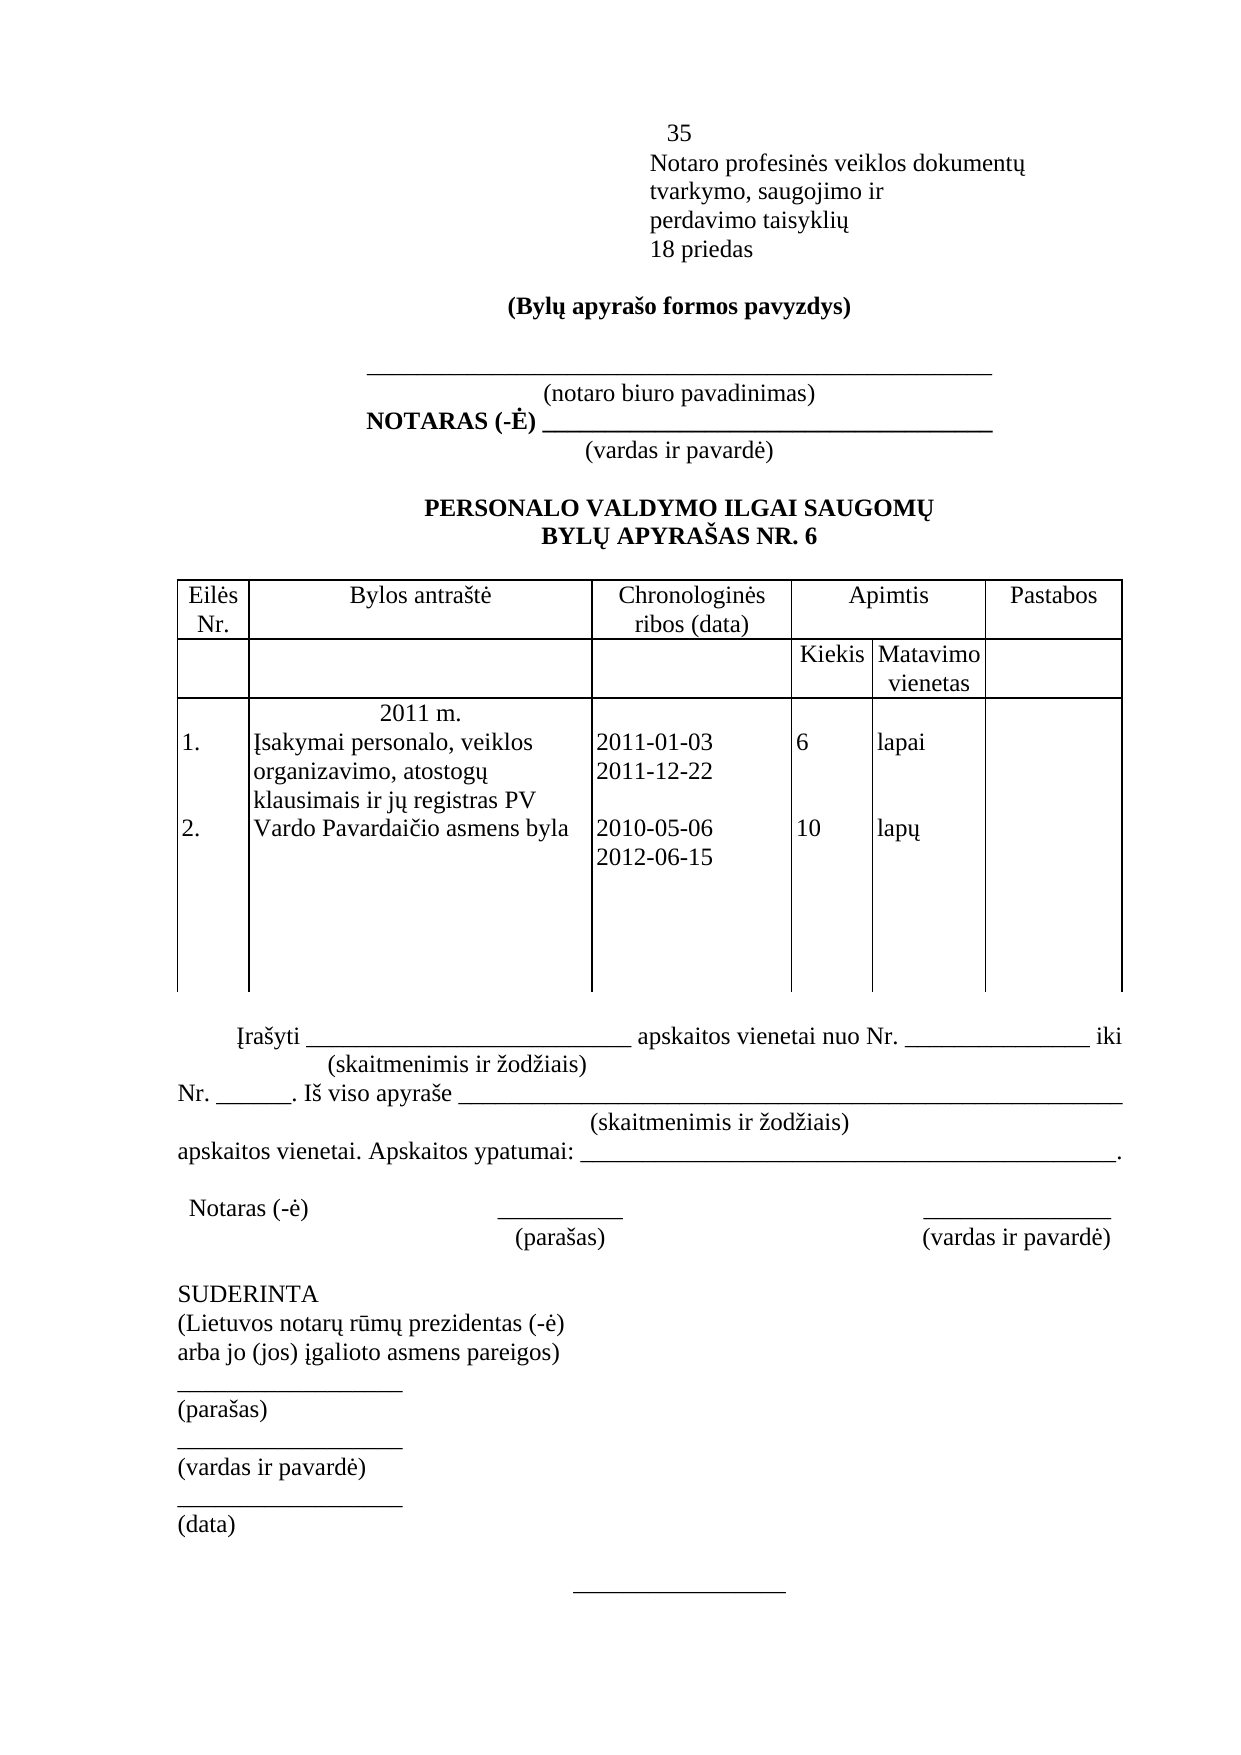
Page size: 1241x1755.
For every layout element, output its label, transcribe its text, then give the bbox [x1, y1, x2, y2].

table_cell lapai [873, 727, 985, 813]
table_cell 2010-05-06 2012-06-15 [593, 814, 791, 929]
table_cell [873, 929, 985, 992]
table_header Apimtis [792, 581, 985, 638]
table_cell [792, 756, 872, 813]
table_cell [178, 929, 248, 992]
table_header Pastabos [986, 581, 1121, 638]
table_header Bylos antraštė [250, 581, 591, 638]
table_cell 2. [178, 814, 248, 929]
table_cell [986, 699, 1121, 727]
text apskaitos vienetai. Apskaitos ypatumai: . [177, 1136, 1181, 1164]
text (vardas ir pavardė) [177, 1452, 1181, 1481]
table_cell 1. [178, 727, 248, 813]
table_cell [593, 929, 791, 992]
table_cell [873, 699, 985, 727]
table_cell [792, 699, 872, 727]
table_header Notaras (-ė) [177, 1193, 457, 1251]
table_cell [986, 814, 1121, 929]
table_cell [986, 640, 1121, 697]
text PERSONALO VALDYMO ILGAI SAUGOMŲ [177, 493, 1181, 521]
table_header Eilės Nr. [178, 581, 248, 638]
table_cell [593, 640, 791, 697]
text (notaro biuro pavadinimas) [177, 378, 1181, 406]
table_cell [593, 699, 791, 727]
text Nr. ______. Iš viso apyraše [177, 1078, 1181, 1107]
text __________________________________________________ [177, 349, 1181, 378]
table_cell Matavimo vienetas [873, 640, 985, 697]
text __________________ [177, 1481, 1181, 1509]
table_header Chronologinės ribos (data) [593, 581, 791, 638]
text 18 priedas [649, 234, 1181, 263]
text _________________ [177, 1567, 1181, 1596]
text perdavimo taisyklių [649, 205, 1181, 234]
table_header __________ (parašas) [458, 1193, 663, 1251]
text (Lietuvos notarų rūmų prezidentas (-ė) [177, 1308, 1181, 1337]
table_cell [250, 929, 591, 992]
table_cell 10 [792, 814, 872, 929]
table_header _______________ (vardas ir pavardė) [663, 1193, 1122, 1251]
table_cell lapų [873, 814, 985, 929]
table_cell 2011-12-22 [593, 756, 791, 813]
text Notaro profesinės veiklos dokumentų [649, 148, 1181, 176]
text BYLŲ APYRAŠAS NR. 6 [177, 521, 1181, 550]
text SUDERINTA [177, 1279, 1181, 1308]
table_cell [178, 640, 248, 697]
text arba jo (jos) įgalioto asmens pareigos) [177, 1337, 1181, 1366]
table_cell [986, 727, 1121, 813]
text (skaitmenimis ir žodžiais) [177, 1107, 1181, 1136]
table_cell Įsakymai personalo, veiklos organizavimo, atostogų klausimais ir jų registras PV [250, 727, 591, 813]
table_cell 2011 m. [250, 699, 591, 727]
text (parašas) [177, 1394, 1181, 1423]
text Įrašyti __________________________ apskaitos vienetai nuo Nr. iki [177, 1021, 1181, 1049]
table_cell [792, 929, 872, 992]
text (vardas ir pavardė) [177, 435, 1181, 464]
text __________________ [177, 1423, 1181, 1452]
table_cell 2011-01-03 [593, 727, 791, 756]
table_cell [250, 640, 591, 697]
table_cell [986, 929, 1121, 992]
text tvarkymo, saugojimo ir [649, 176, 1181, 205]
text (data) [177, 1509, 1181, 1538]
text (Bylų apyrašo formos pavyzdys) [177, 291, 1181, 320]
table_cell Kiekis [792, 640, 872, 697]
table_cell 6 [792, 727, 872, 756]
text NOTARAS (-Ė) ____________________________________ [177, 406, 1181, 435]
table_cell [178, 699, 248, 727]
text (skaitmenimis ir žodžiais) [177, 1049, 1181, 1078]
table_cell Vardo Pavardaičio asmens byla [250, 814, 591, 929]
text __________________ [177, 1366, 1181, 1394]
